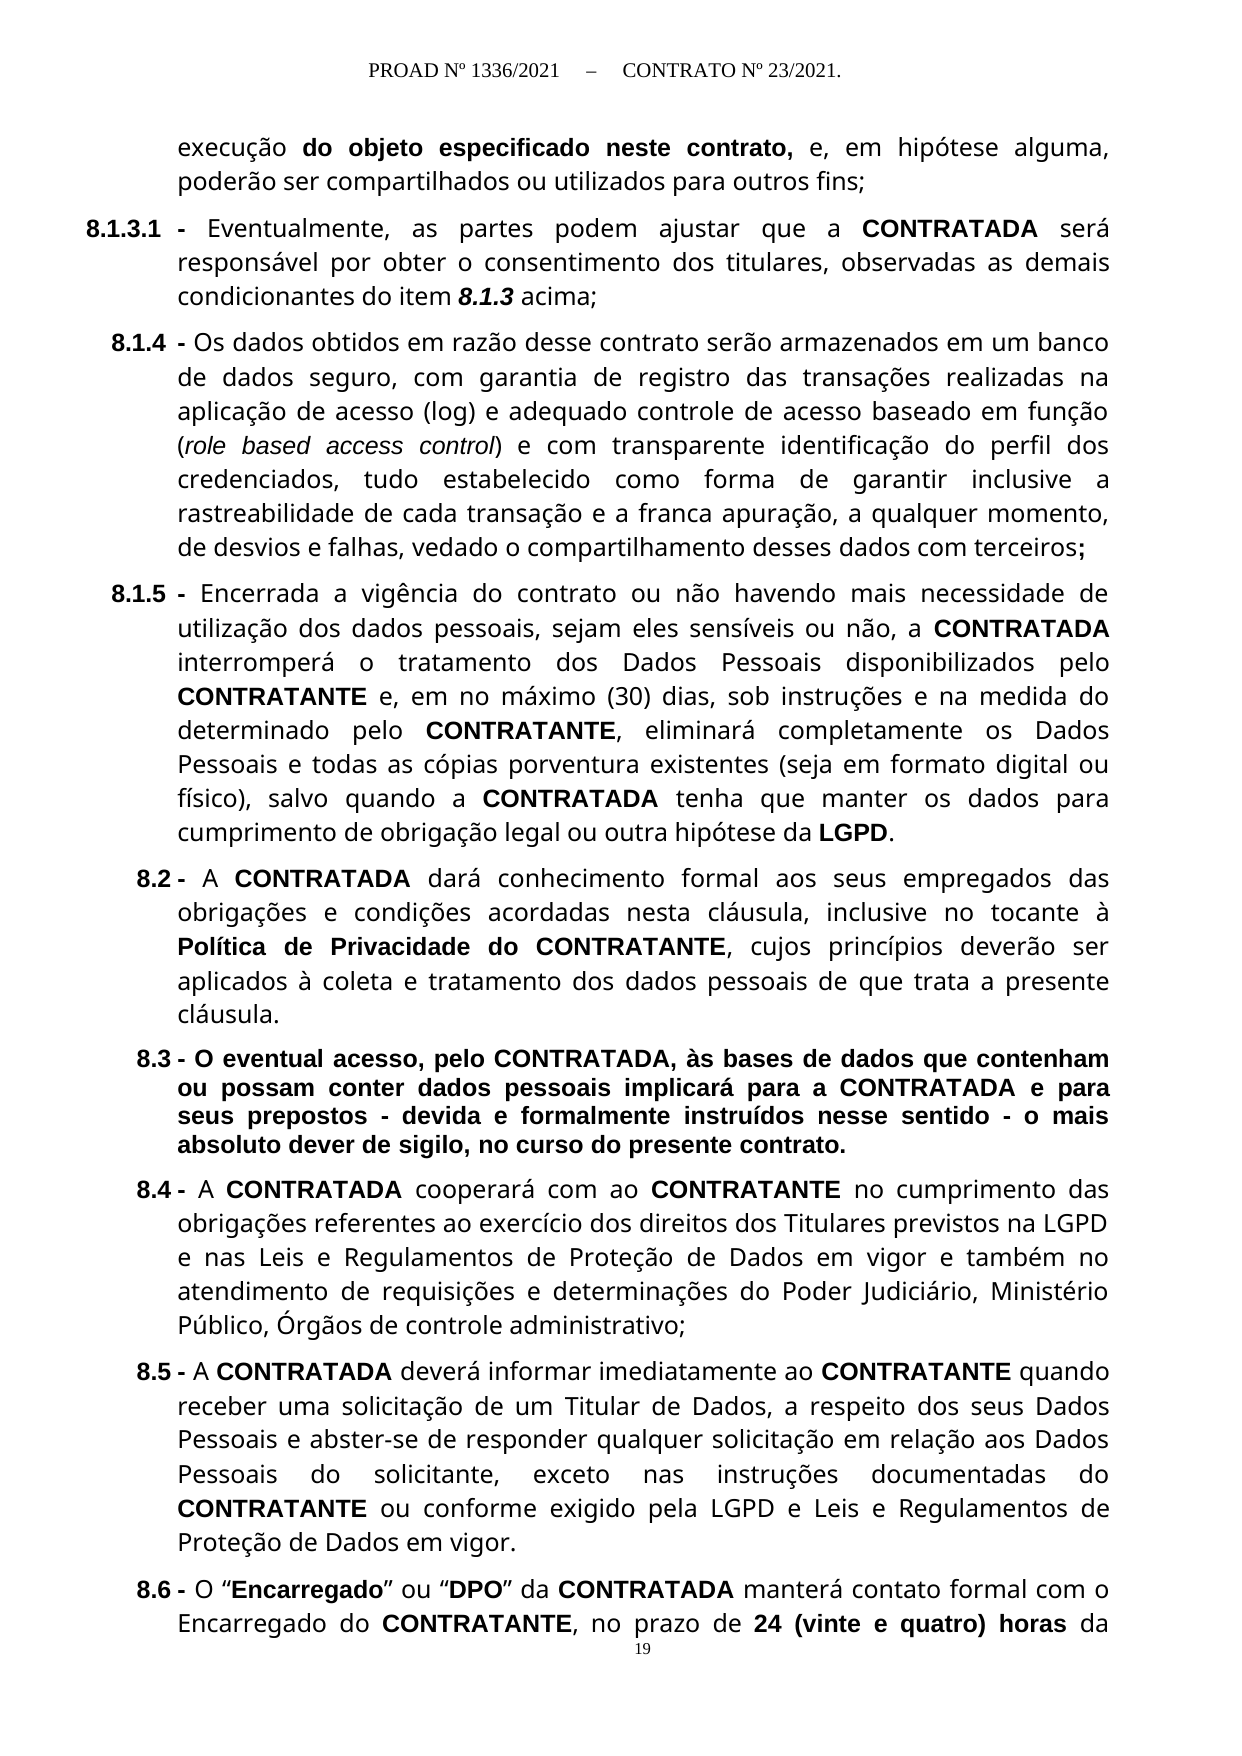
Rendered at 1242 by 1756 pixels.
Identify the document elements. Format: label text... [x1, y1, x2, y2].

list - Eventualmente, as partes podem ajustar que a CONTRATADA será responsável por obter o consentimento dos titulares, observadas as demais condicionantes do item 8.1.3 acima; [146, 210, 1110, 313]
list - O “Encarregado” ou “DPO” da CONTRATADA manterá contato formal com o Encarregado do CONTRATANTE, no prazo de 24 (vinte e quatro) horas da ocorrência de qualquer incidente que implique violação ou risco de violação de dados pessoais, para que este possa adotar as providências devidas, na hipótese de questionamento das autoridades competentes. [146, 1571, 1110, 1639]
list - A CONTRATADA cooperará com ao CONTRATANTE no cumprimento das obrigações referentes ao exercício dos direitos dos Titulares previstos na LGPD e nas Leis e Regulamentos de Proteção de Dados em vigor e também no atendimento de requisições e determinações do Poder Judiciário, Ministério Público, Órgãos de controle administrativo; [146, 1171, 1110, 1342]
list - A CONTRATADA deverá informar imediatamente ao CONTRATANTE quando receber uma solicitação de um Titular de Dados, a respeito dos seus Dados Pessoais e abster-se de responder qualquer solicitação em relação aos Dados Pessoais do solicitante, exceto nas instruções documentadas do CONTRATANTE ou conforme exigido pela LGPD e Leis e Regulamentos de Proteção de Dados em vigor. [146, 1354, 1110, 1558]
list - A CONTRATADA dará conhecimento formal aos seus empregados das obrigações e condições acordadas nesta cláusula, inclusive no tocante à Política de Privacidade do CONTRATANTE, cujos princípios deverão ser aplicados à coleta e tratamento dos dados pessoais de que trata a presente cláusula. [146, 861, 1109, 1031]
list - Os dados obtidos em razão desse contrato serão armazenados em um banco de dados seguro, com garantia de registro das transações realizadas na aplicação de acesso (log) e adequado controle de acesso baseado em função (role based access control) e com transparente identificação do perfil dos credenciados, tudo estabelecido como forma de garantir inclusive a rastreabilidade de cada transação e a franca apuração, a qualquer momento, de desvios e falhas, vedado o compartilhamento desses dados com terceiros; [146, 325, 1110, 563]
text execução do objeto especificado neste contrato, e, em hipótese alguma, poderão ser compartilhados ou utilizados para outros fins; [177, 130, 1110, 198]
list - Encerrada a vigência do contrato ou não havendo mais necessidade de utilização dos dados pessoais, sejam eles sensíveis ou não, a CONTRATADA interromperá o tratamento dos Dados Pessoais disponibilizados pelo CONTRATANTE e, em no máximo (30) dias, sob instruções e na medida do determinado pelo CONTRATANTE, eliminará completamente os Dados Pessoais e todas as cópias porventura existentes (seja em formato digital ou físico), salvo quando a CONTRATADA tenha que manter os dados para cumprimento de obrigação legal ou outra hipótese da LGPD. [146, 576, 1110, 849]
subtitle - O eventual acesso, pelo CONTRATADA, às bases de dados que contenham ou possam conter dados pessoais implicará para a CONTRATADA e para seus prepostos - devida e formalmente instruídos nesse sentido - o mais absoluto dever de sigilo, no curso do presente contrato. [146, 1044, 1110, 1159]
